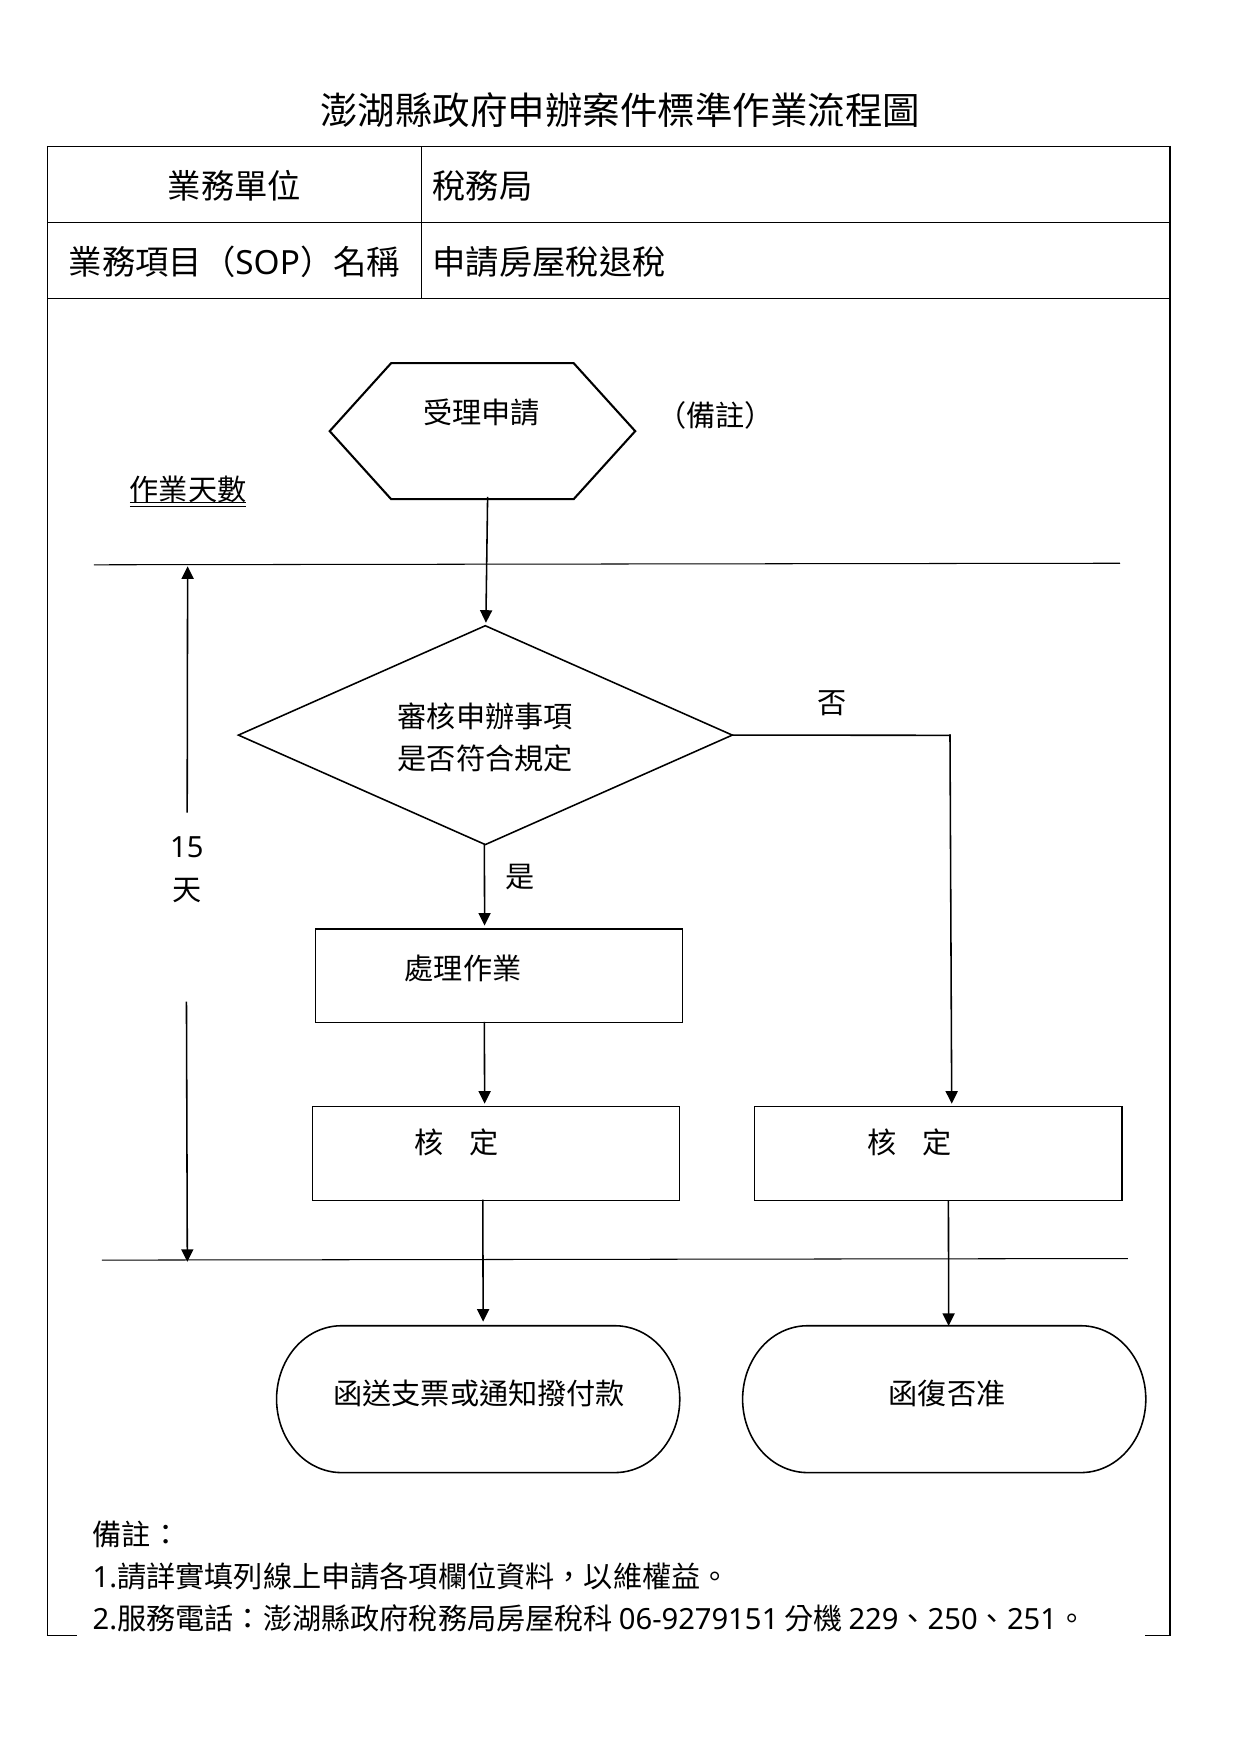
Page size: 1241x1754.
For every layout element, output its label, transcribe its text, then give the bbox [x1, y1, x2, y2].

table_cell 申請房屋稅退稅 [422, 223, 1169, 298]
table_header 業務單位 [48, 147, 421, 222]
text 澎湖縣政府申辦案件標準作業流程圖 [59, 71, 1181, 146]
table_header 稅務局 [422, 147, 1169, 222]
table_cell 業務項目（SOP）名稱 [48, 223, 421, 298]
table_cell [48, 299, 1169, 1658]
